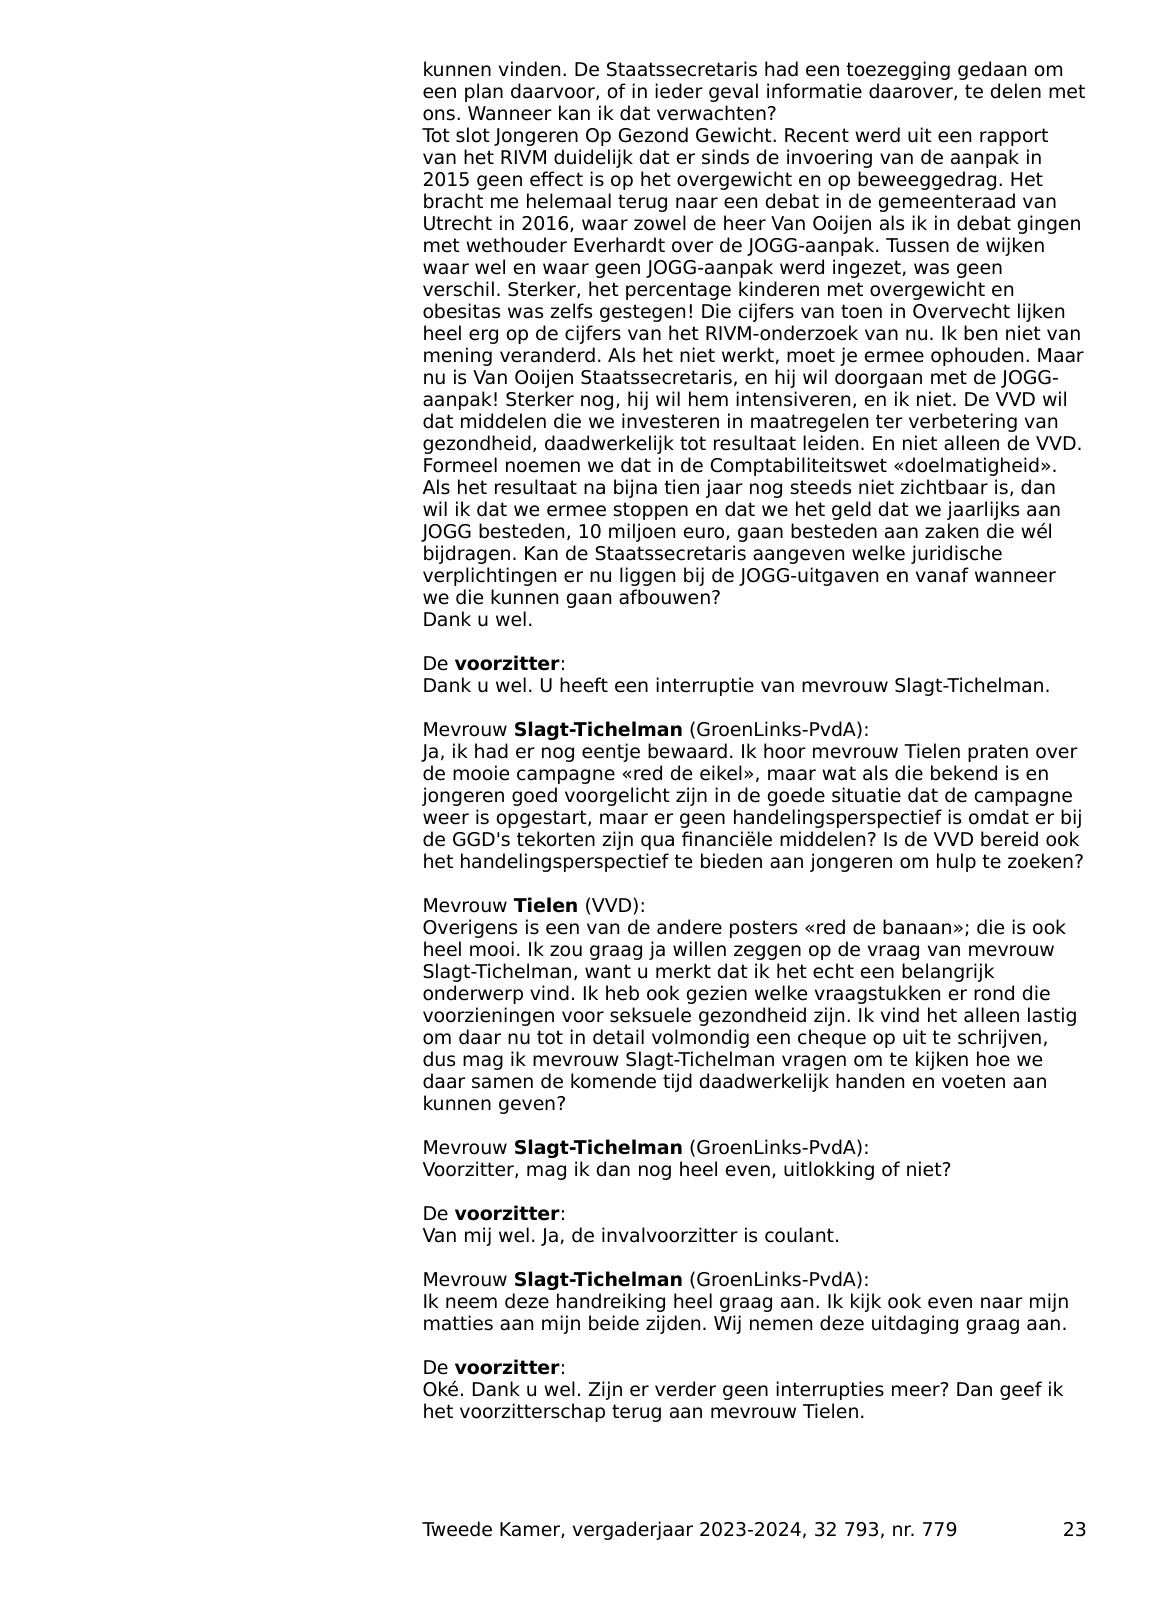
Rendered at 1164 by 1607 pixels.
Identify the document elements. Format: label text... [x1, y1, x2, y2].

text Dank u wel. [422, 608, 1087, 631]
text Dank u wel. U heeft een interruptie van mevrouw Slagt-Tichelman. [422, 675, 1087, 697]
text De voorzitter: [422, 653, 1087, 675]
text Ja, ik had er nog eentje bewaard. Ik hoor mevrouw Tielen praten over de mooie campagne «red de eikel», maar wat als die bekend is en jongeren goed voorgelicht zijn in de goede situatie dat de campagne weer is opgestart, maar er geen handelingsperspectief is omdat er bij de GGD's tekorten zijn qua financiële middelen? Is de VVD bereid ook het handelingsperspectief te bieden aan jongeren om hulp te zoeken? [422, 741, 1087, 873]
text Mevrouw Slagt-Tichelman (GroenLinks-PvdA): [422, 719, 1087, 741]
text De voorzitter: [422, 1357, 1087, 1379]
text Mevrouw Tielen (VVD): [422, 895, 1087, 917]
text De voorzitter: [422, 1203, 1087, 1225]
text Voorzitter, mag ik dan nog heel even, uitlokking of niet? [422, 1159, 1087, 1181]
text Mevrouw Slagt-Tichelman (GroenLinks-PvdA): [422, 1269, 1087, 1291]
text Tot slot Jongeren Op Gezond Gewicht. Recent werd uit een rapport van het RIVM duidelijk dat er sinds de invoering van de aanpak in 2015 geen effect is op het overgewicht en op beweeggedrag. Het bracht me helemaal terug naar een debat in de gemeenteraad van Utrecht in 2016, waar zowel de heer Van Ooijen als ik in debat gingen met wethouder Everhardt over de JOGG-aanpak. Tussen de wijken waar wel en waar geen JOGG-aanpak werd ingezet, was geen verschil. Sterker, het percentage kinderen met overgewicht en obesitas was zelfs gestegen! Die cijfers van toen in Overvecht lijken heel erg op de cijfers van het RIVM-onderzoek van nu. Ik ben niet van mening veranderd. Als het niet werkt, moet je ermee ophouden. Maar nu is Van Ooijen Staatssecretaris, en hij wil doorgaan met de JOGG-aanpak! Sterker nog, hij wil hem intensiveren, en ik niet. De VVD wil dat middelen die we investeren in maatregelen ter verbetering van gezondheid, daadwerkelijk tot resultaat leiden. En niet alleen de VVD. Formeel noemen we dat in de Comptabiliteitswet «doelmatigheid». Als het resultaat na bijna tien jaar nog steeds niet zichtbaar is, dan wil ik dat we ermee stoppen en dat we het geld dat we jaarlijks aan JOGG besteden, 10 miljoen euro, gaan besteden aan zaken die wél bijdragen. Kan de Staatssecretaris aangeven welke juridische verplichtingen er nu liggen bij de JOGG-uitgaven en vanaf wanneer we die kunnen gaan afbouwen? [422, 125, 1087, 608]
text Overigens is een van de andere posters «red de banaan»; die is ook heel mooi. Ik zou graag ja willen zeggen op de vraag van mevrouw Slagt-Tichelman, want u merkt dat ik het echt een belangrijk onderwerp vind. Ik heb ook gezien welke vraagstukken er rond die voorzieningen voor seksuele gezondheid zijn. Ik vind het alleen lastig om daar nu tot in detail volmondig een cheque op uit te schrijven, dus mag ik mevrouw Slagt-Tichelman vragen om te kijken hoe we daar samen de komende tijd daadwerkelijk handen en voeten aan kunnen geven? [422, 917, 1087, 1115]
text Oké. Dank u wel. Zijn er verder geen interrupties meer? Dan geef ik het voorzitterschap terug aan mevrouw Tielen. [422, 1379, 1087, 1423]
text Van mij wel. Ja, de invalvoorzitter is coulant. [422, 1225, 1087, 1247]
text Ik neem deze handreiking heel graag aan. Ik kijk ook even naar mijn matties aan mijn beide zijden. Wij nemen deze uitdaging graag aan. [422, 1291, 1087, 1335]
text Mevrouw Slagt-Tichelman (GroenLinks-PvdA): [422, 1137, 1087, 1159]
text kunnen vinden. De Staatssecretaris had een toezegging gedaan om een plan daarvoor, of in ieder geval informatie daarover, te delen met ons. Wanneer kan ik dat verwachten? [422, 59, 1087, 125]
